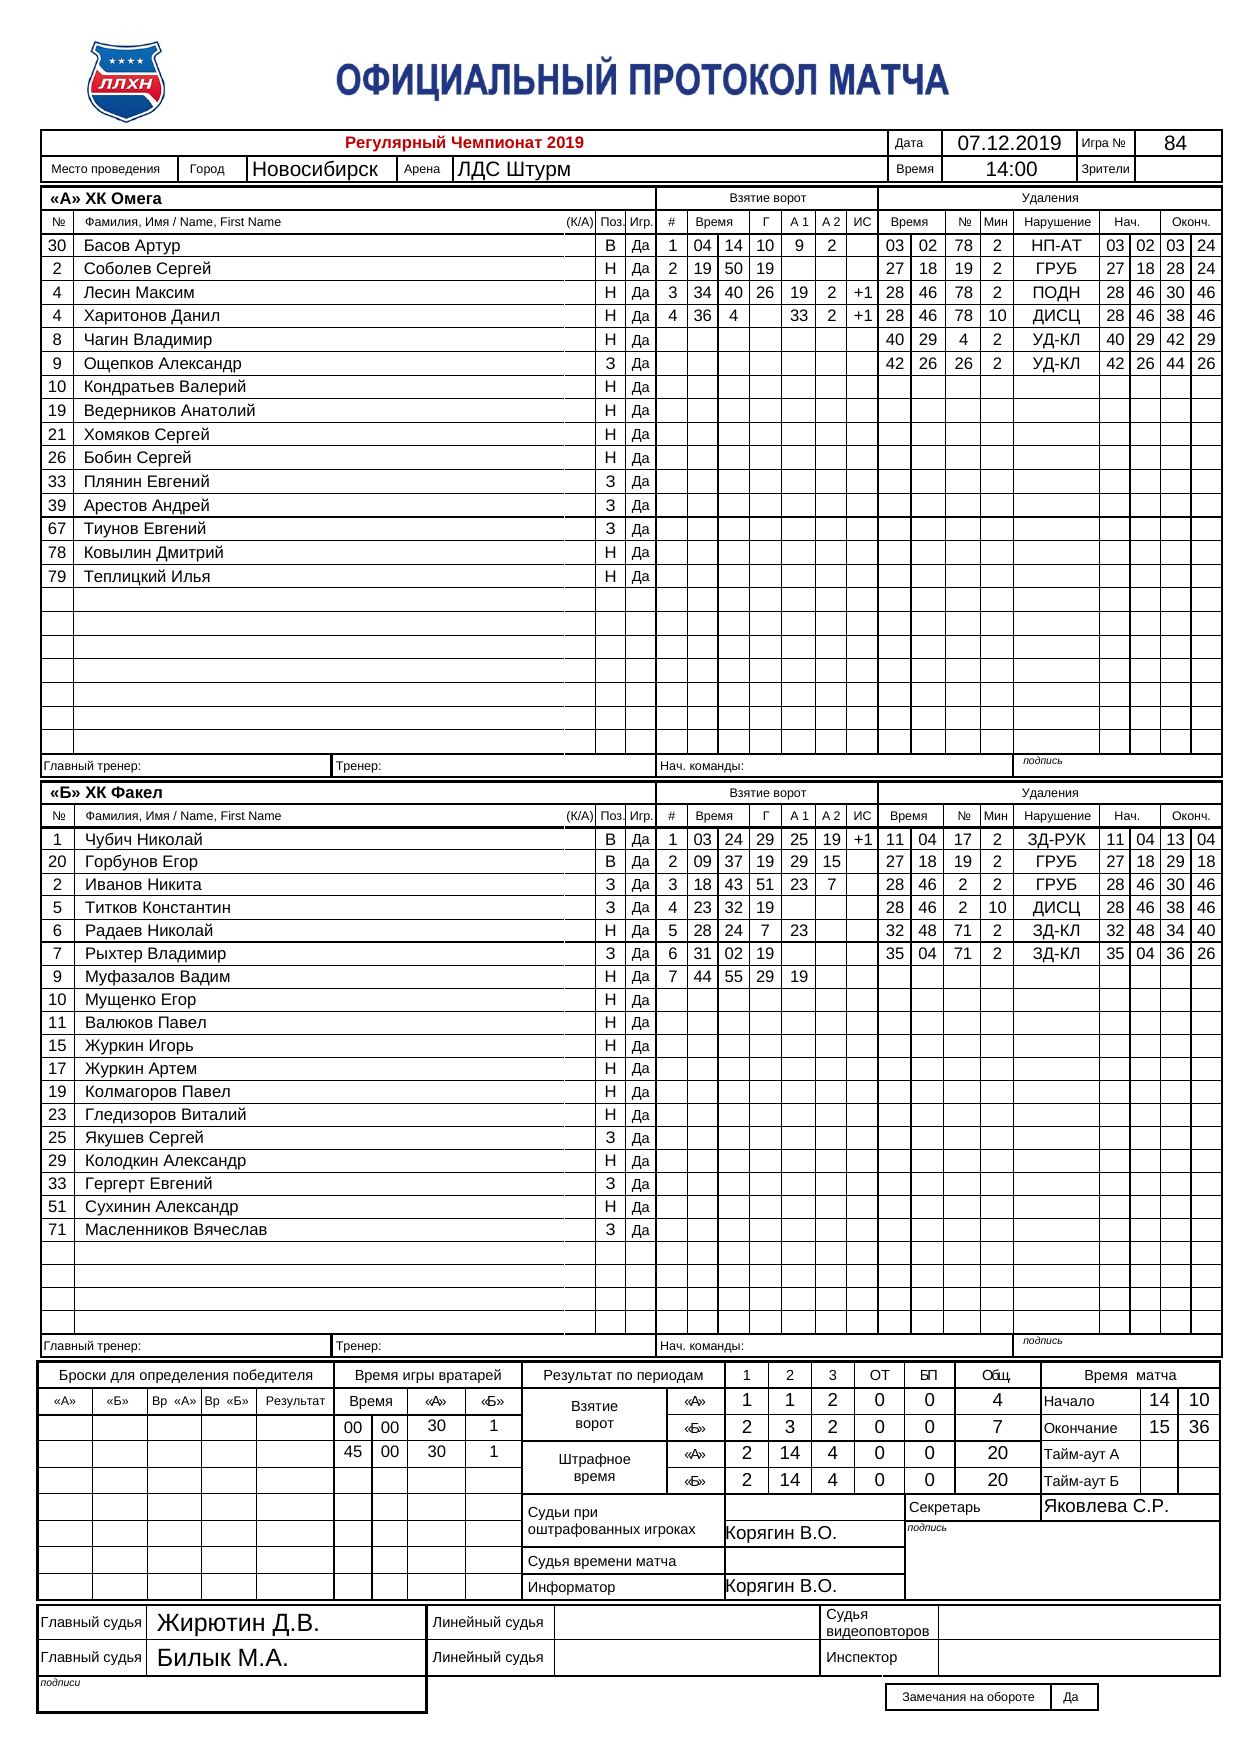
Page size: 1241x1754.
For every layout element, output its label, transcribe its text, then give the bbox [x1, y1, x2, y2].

table_cell [688, 1104, 717, 1126]
table_cell [1014, 423, 1099, 445]
table_cell [912, 1104, 943, 1126]
table_cell [782, 683, 815, 706]
table_cell 19 [782, 281, 815, 303]
table_cell [782, 1104, 815, 1126]
table_cell [596, 707, 625, 729]
table_header 07.12.2019 [943, 131, 1076, 155]
table_cell [657, 588, 687, 611]
table_cell [782, 1219, 815, 1241]
table_cell [373, 1494, 407, 1520]
table_cell [657, 470, 687, 493]
table_cell [1192, 541, 1221, 564]
table_cell 04 [912, 943, 943, 964]
table_cell [1179, 1468, 1219, 1493]
table_cell [1014, 1219, 1099, 1241]
table_cell [1161, 470, 1190, 493]
table_cell Да [626, 423, 655, 445]
table_cell [1161, 1104, 1190, 1126]
table_cell [912, 588, 945, 611]
table_cell Тайм-аут А [1042, 1441, 1140, 1467]
table_cell [565, 352, 595, 374]
table_cell [944, 1150, 980, 1172]
table_cell 9 [42, 352, 73, 374]
table_cell [816, 1311, 846, 1333]
table_cell [75, 1288, 564, 1310]
table_cell [879, 1288, 910, 1310]
table_cell 19 [750, 850, 781, 872]
table_cell 28 [1100, 896, 1129, 918]
table_cell [847, 588, 877, 611]
table_cell [565, 1196, 595, 1218]
table_cell [1100, 1058, 1129, 1079]
table_cell 46 [912, 281, 945, 303]
table_cell Муфазалов Вадим [75, 966, 564, 987]
table_cell 28 [1100, 305, 1129, 327]
table_cell [555, 1640, 819, 1675]
table_cell [719, 989, 749, 1011]
table_cell [257, 1494, 333, 1520]
table_cell [1161, 730, 1190, 753]
table_cell Мущенко Егор [75, 989, 564, 1011]
table_cell Кондратьев Валерий [74, 376, 564, 398]
table_cell [944, 1196, 980, 1218]
table_cell [1100, 612, 1129, 634]
table_cell [1100, 494, 1129, 516]
table_cell 0 [905, 1415, 954, 1440]
table_cell [257, 1416, 333, 1440]
table_cell 79 [42, 565, 73, 587]
table_cell 7 [42, 943, 74, 964]
table_cell [1161, 636, 1190, 658]
table_cell 11 [42, 1012, 74, 1033]
table_cell [944, 966, 980, 987]
table_cell 0 [855, 1415, 904, 1440]
table_cell 26 [912, 352, 945, 374]
table_cell 29 [1192, 328, 1221, 351]
table_cell [657, 399, 687, 422]
table_cell [816, 659, 846, 682]
table_cell [688, 1311, 717, 1333]
table_cell [750, 1173, 781, 1195]
table_cell [657, 541, 687, 564]
table_cell 2 [657, 850, 687, 872]
table_cell [74, 588, 564, 611]
table_cell ИС [847, 805, 877, 826]
table_cell [688, 328, 717, 351]
table_cell [782, 588, 815, 611]
table_cell Н [596, 565, 625, 587]
table_cell Оконч. [1161, 211, 1221, 233]
table_cell [782, 470, 815, 493]
table_cell [719, 352, 749, 374]
table_cell 24 [719, 829, 749, 849]
table_cell ИС [847, 211, 877, 233]
table_cell [565, 1058, 595, 1079]
table_cell Хомяков Сергей [74, 423, 564, 445]
table_cell 29 [1131, 328, 1160, 351]
table_cell Да [626, 829, 655, 849]
table_cell [1014, 1127, 1099, 1149]
table_cell [847, 565, 877, 587]
table_cell Время [879, 805, 943, 826]
table_cell [782, 1173, 815, 1195]
table_cell [750, 328, 781, 351]
table_cell [74, 683, 564, 706]
table_cell [335, 1574, 371, 1599]
table_cell [565, 1242, 595, 1264]
table_cell ДИСЦ [1014, 896, 1099, 918]
table_cell [816, 470, 846, 493]
table_cell А 1 [782, 211, 815, 233]
table_cell [657, 989, 687, 1011]
table_cell [626, 636, 655, 658]
table_cell [466, 1494, 521, 1520]
table_cell [912, 1058, 943, 1079]
table_cell 1 [466, 1416, 521, 1440]
table_cell Результат [257, 1389, 333, 1413]
table_cell [816, 989, 846, 1011]
table_cell [1192, 683, 1221, 706]
table_cell [565, 1081, 595, 1103]
table_cell [596, 588, 625, 611]
table_cell [912, 1035, 943, 1057]
table_cell [565, 636, 595, 658]
table_cell [782, 1242, 815, 1264]
table_cell [1161, 588, 1190, 611]
table_cell [1014, 1150, 1099, 1172]
table_cell [1100, 541, 1129, 564]
table_cell [1192, 1012, 1221, 1033]
table_cell № [42, 211, 73, 233]
table_cell +1 [847, 281, 877, 303]
table_cell 18 [1192, 850, 1221, 872]
table_cell Начало [1042, 1389, 1140, 1413]
table_cell Да [626, 446, 655, 469]
table_cell [946, 683, 980, 706]
table_cell Сухинин Александр [75, 1196, 564, 1218]
table_cell [688, 565, 717, 587]
table_cell [879, 588, 910, 611]
table_cell Радаев Николай [75, 920, 564, 941]
table_cell [750, 1196, 781, 1218]
table_cell 0 [905, 1442, 954, 1467]
table_cell Иванов Никита [75, 874, 564, 895]
table_cell 28 [688, 920, 717, 941]
table_cell 19 [42, 1081, 74, 1103]
table_cell Яковлева С.Р. [1042, 1495, 1219, 1520]
table_cell 14:00 [943, 157, 1076, 181]
table_cell 2 [816, 281, 846, 303]
table_cell [981, 1242, 1013, 1264]
table_cell 32 [879, 920, 910, 941]
table_cell Нач. [1100, 211, 1160, 233]
table_cell [42, 1242, 74, 1264]
table_cell [847, 235, 877, 256]
table_cell [408, 1468, 465, 1493]
table_cell [1131, 707, 1160, 729]
table_cell [657, 1265, 687, 1287]
table_cell [981, 636, 1013, 658]
table_cell Секретарь [906, 1495, 1040, 1520]
table_cell [1099, 1682, 1220, 1711]
table_cell Мин [981, 805, 1013, 826]
table_cell [466, 1547, 521, 1573]
table_cell 46 [1131, 896, 1160, 918]
table_cell Мин [981, 211, 1013, 233]
table_cell [782, 399, 815, 422]
table_cell [335, 1521, 371, 1546]
table_cell 46 [912, 896, 943, 918]
table_cell 2 [981, 874, 1013, 895]
table_cell З [596, 1127, 625, 1149]
table_cell 40 [879, 328, 910, 351]
table_cell [39, 1547, 92, 1573]
table_cell [626, 1311, 655, 1333]
table_cell [565, 494, 595, 516]
table_cell Да [626, 305, 655, 327]
table_cell Да [626, 235, 655, 256]
table_cell [719, 683, 749, 706]
table_cell 32 [1100, 920, 1129, 941]
table_cell [719, 376, 749, 398]
table_cell [981, 1081, 1013, 1103]
table_cell Нач. команды: [657, 755, 1012, 776]
table_cell 9 [42, 966, 74, 987]
table_cell [912, 494, 945, 516]
table_cell А 2 [816, 805, 846, 826]
table_cell [428, 1677, 882, 1711]
table_cell [847, 328, 877, 351]
table_cell [466, 1468, 521, 1493]
table_cell [816, 966, 846, 987]
table_cell [879, 1058, 910, 1079]
table_cell [750, 518, 781, 540]
table_cell 1 [726, 1389, 768, 1413]
table_cell [879, 966, 910, 987]
table_cell Г [750, 211, 781, 233]
table_cell [657, 565, 687, 587]
table_cell [981, 1127, 1013, 1149]
table_cell [816, 1265, 846, 1287]
table_cell 02 [719, 943, 749, 964]
table_cell [688, 494, 717, 516]
table_cell [847, 1104, 877, 1126]
table_cell [719, 470, 749, 493]
table_cell «Б» [668, 1415, 724, 1440]
table_cell [565, 1104, 595, 1126]
table_cell 2 [812, 1389, 854, 1413]
table_cell [688, 352, 717, 374]
table_cell Да [626, 850, 655, 872]
table_cell Игр. [626, 211, 655, 233]
table_cell [912, 1219, 943, 1241]
table_cell [981, 446, 1013, 469]
table_cell [408, 1494, 465, 1520]
table_cell 26 [750, 281, 781, 303]
table_cell 2 [981, 328, 1013, 351]
table_cell Фамилия, Имя / Name, First Name [75, 805, 565, 826]
table_cell 45 [335, 1441, 371, 1467]
table_cell [39, 1416, 92, 1440]
table_cell Поз. [596, 805, 625, 826]
table_cell [879, 1173, 910, 1195]
table_cell 2 [657, 257, 687, 280]
table_cell [596, 659, 625, 682]
table_cell [42, 1288, 74, 1310]
table_cell [657, 518, 687, 540]
table_cell [944, 1104, 980, 1126]
table_cell Да [626, 966, 655, 987]
table_cell [1014, 636, 1099, 658]
table_cell Тайм-аут Б [1042, 1468, 1140, 1493]
table_cell [981, 1150, 1013, 1172]
table_cell 36 [688, 305, 717, 327]
table_cell Якушев Сергей [75, 1127, 564, 1149]
table_cell [565, 1035, 595, 1057]
table_cell [1014, 1265, 1099, 1287]
table_cell [565, 659, 595, 682]
table_cell Тренер: [333, 755, 655, 776]
table_cell [782, 565, 815, 587]
table_cell [879, 399, 910, 422]
table_cell [847, 659, 877, 682]
table_cell 0 [855, 1468, 904, 1493]
table_cell [981, 1104, 1013, 1126]
table_cell [879, 612, 910, 634]
table_cell [816, 518, 846, 540]
table_cell 78 [946, 235, 980, 256]
table_cell [565, 989, 595, 1011]
table_cell [657, 1058, 687, 1079]
table_cell [688, 989, 717, 1011]
table_cell Чубич Николай [75, 829, 564, 849]
table_cell [39, 1468, 92, 1493]
table_cell 38 [1161, 896, 1190, 918]
table_cell Билык М.А. [147, 1640, 425, 1675]
table_cell [1192, 730, 1221, 753]
table_cell [750, 1127, 781, 1149]
table_cell [750, 494, 781, 516]
table_cell [1100, 1104, 1129, 1126]
table_cell [816, 920, 846, 941]
table_cell Вр «Б» [202, 1389, 256, 1413]
table_cell Н [596, 257, 625, 280]
table_cell [879, 989, 910, 1011]
table_cell 15 [1141, 1415, 1177, 1440]
table_cell [750, 1104, 781, 1126]
table_cell [42, 707, 73, 729]
table_cell [42, 659, 73, 682]
table_cell [847, 1150, 877, 1172]
table_cell [912, 636, 945, 658]
table_cell [782, 446, 815, 469]
table_cell [1100, 1265, 1129, 1287]
table_cell [565, 943, 595, 964]
table_cell 2 [981, 943, 1013, 964]
table_cell [750, 1035, 781, 1057]
table_cell [816, 1288, 846, 1310]
table_cell Харитонов Данил [74, 305, 564, 327]
table_cell Н [596, 1150, 625, 1172]
table_cell Арестов Андрей [74, 494, 564, 516]
table_cell 7 [816, 874, 846, 895]
table_cell 46 [1192, 896, 1221, 918]
table_cell 30 [408, 1416, 465, 1440]
table_cell [847, 683, 877, 706]
table_cell [1192, 1127, 1221, 1149]
table_cell 10 [750, 235, 781, 256]
table_cell [1100, 730, 1129, 753]
table_cell 78 [946, 305, 980, 327]
table_cell 1 [657, 235, 687, 256]
table_cell [596, 1288, 625, 1310]
table_cell [42, 588, 73, 611]
table_cell [946, 541, 980, 564]
table_cell [939, 1640, 1219, 1675]
table_header «Б» ХК Факел [42, 783, 655, 803]
table_cell [1192, 470, 1221, 493]
table_cell [1100, 1288, 1129, 1310]
table_cell [719, 1219, 749, 1241]
table_cell [847, 966, 877, 987]
table_cell [912, 1311, 943, 1333]
table_cell 10 [42, 376, 73, 398]
table_cell [75, 1265, 564, 1287]
table_cell 27 [1100, 850, 1129, 872]
table_cell [1100, 399, 1129, 422]
table_cell [688, 423, 717, 445]
table_cell 5 [42, 896, 74, 918]
table_cell [565, 423, 595, 445]
table_cell [596, 612, 625, 634]
table_cell [1161, 1196, 1190, 1218]
table_cell [565, 565, 595, 587]
table_cell [257, 1574, 333, 1599]
table_cell [1014, 1288, 1099, 1310]
table_cell [1192, 1058, 1221, 1079]
table_cell [1100, 636, 1129, 658]
table_cell 19 [816, 829, 846, 849]
table_cell [74, 707, 564, 729]
table_cell З [596, 896, 625, 918]
table_cell Н [596, 399, 625, 422]
table_cell Оконч. [1161, 805, 1221, 826]
table_cell 03 [1161, 235, 1190, 256]
table_cell 46 [1192, 281, 1221, 303]
table_cell 48 [912, 920, 943, 941]
table_cell [1192, 636, 1221, 658]
table_cell 25 [782, 829, 815, 849]
table_cell [750, 612, 781, 634]
table_cell 19 [946, 257, 980, 280]
table_cell [565, 281, 595, 303]
table_cell [657, 1219, 687, 1241]
table_cell [626, 707, 655, 729]
table_cell 4 [42, 305, 73, 327]
table_cell [1014, 494, 1099, 516]
table_cell [750, 1265, 781, 1287]
table_cell (К/А) [565, 805, 595, 826]
table_header Да [1052, 1685, 1097, 1709]
table_cell [847, 1035, 877, 1057]
table_cell [719, 1173, 749, 1195]
table_cell [657, 730, 687, 753]
table_cell [657, 1311, 687, 1333]
table_cell [565, 1288, 595, 1310]
table_cell 29 [42, 1150, 74, 1172]
table_cell [1192, 1288, 1221, 1310]
table_cell [1014, 588, 1099, 611]
table_cell 20 [956, 1468, 1040, 1493]
table_cell «А» [668, 1389, 724, 1413]
table_cell [373, 1521, 407, 1546]
table_cell [93, 1416, 147, 1440]
table_cell [688, 541, 717, 564]
table_cell [782, 494, 815, 516]
table_cell [93, 1574, 147, 1599]
table_cell [202, 1574, 256, 1599]
table_cell [1131, 376, 1160, 398]
table_cell [335, 1468, 371, 1493]
table_cell [1014, 518, 1099, 540]
table_cell [1131, 1081, 1160, 1103]
table_cell [981, 659, 1013, 682]
table_cell [1161, 683, 1190, 706]
table_cell Да [626, 1219, 655, 1241]
table_cell [1100, 423, 1129, 445]
table_cell [148, 1441, 201, 1467]
table_cell [42, 636, 73, 658]
table_cell [1192, 1311, 1221, 1333]
table_cell Нарушение [1014, 805, 1099, 826]
table_cell Время [688, 805, 749, 826]
table_cell [596, 1265, 625, 1287]
table_cell Да [626, 376, 655, 398]
table_cell [657, 1288, 687, 1310]
table_cell 42 [1161, 328, 1190, 351]
table_cell [657, 1104, 687, 1126]
table_cell 7 [657, 966, 687, 987]
table_cell [816, 1058, 846, 1079]
table_cell [688, 1242, 717, 1264]
table_cell [719, 1081, 749, 1103]
table_cell Гледизоров Виталий [75, 1104, 564, 1126]
table_cell [912, 1196, 943, 1218]
table_cell 44 [1161, 352, 1190, 374]
table_cell [1100, 1173, 1129, 1195]
table_cell [1100, 989, 1129, 1011]
table_cell [1131, 683, 1160, 706]
table_cell 04 [1131, 829, 1160, 849]
table_cell 14 [1141, 1389, 1177, 1413]
table_cell [335, 1494, 371, 1520]
table_cell НП-АТ [1014, 235, 1099, 256]
table_cell [1100, 1196, 1129, 1218]
table_cell [981, 707, 1013, 729]
table_cell А 2 [816, 211, 846, 233]
table_cell [879, 636, 910, 658]
table_cell [944, 1173, 980, 1195]
table_cell [257, 1547, 333, 1573]
table_cell Н [596, 966, 625, 987]
table_cell 09 [688, 850, 717, 872]
table_cell 2 [944, 874, 980, 895]
table_cell [657, 494, 687, 516]
table_cell [816, 352, 846, 374]
table_cell [782, 1150, 815, 1172]
table_cell [1161, 707, 1190, 729]
table_cell 23 [782, 920, 815, 941]
table_cell [946, 376, 980, 398]
table_cell Место проведения [42, 157, 177, 181]
table_cell Да [626, 989, 655, 1011]
table_cell [816, 1104, 846, 1126]
table_cell 28 [879, 305, 910, 327]
table_cell 33 [42, 470, 73, 493]
table_cell 26 [1192, 943, 1221, 964]
table_cell [257, 1468, 333, 1493]
table_cell [688, 1173, 717, 1195]
table_cell [847, 399, 877, 422]
table_cell 29 [1161, 850, 1190, 872]
table_cell [912, 659, 945, 682]
table_cell подпись [1014, 1335, 1221, 1356]
table_cell Ощепков Александр [74, 352, 564, 374]
table_cell [1131, 1219, 1160, 1241]
table_cell [912, 612, 945, 634]
table_cell [847, 1196, 877, 1218]
table_cell 40 [719, 281, 749, 303]
table_cell [657, 707, 687, 729]
table_cell [408, 1574, 465, 1599]
table_cell [750, 1242, 781, 1264]
table_cell [816, 446, 846, 469]
table_cell [750, 1150, 781, 1172]
table_cell [565, 305, 595, 327]
table_cell 2 [981, 829, 1013, 849]
table_cell 40 [1192, 920, 1221, 941]
table_cell 26 [42, 446, 73, 469]
table_cell [816, 1035, 846, 1057]
table_cell [1131, 1242, 1160, 1264]
table_cell Колодкин Александр [75, 1150, 564, 1172]
table_cell [719, 1311, 749, 1333]
table_cell [750, 470, 781, 493]
table_cell [202, 1547, 256, 1573]
table_cell [565, 683, 595, 706]
table_cell [565, 235, 595, 256]
table_cell 46 [1192, 874, 1221, 895]
table_header 2 [769, 1363, 811, 1387]
table_cell 46 [1192, 305, 1221, 327]
table_cell [1161, 1058, 1190, 1079]
table_cell 1 [42, 829, 74, 849]
table_cell Н [596, 423, 625, 445]
table_cell Н [596, 1058, 625, 1079]
table_cell ГРУБ [1014, 874, 1099, 895]
table_cell # [657, 805, 687, 826]
table_cell 2 [981, 920, 1013, 941]
table_cell 29 [750, 966, 781, 987]
table_cell [750, 446, 781, 469]
table_cell [1131, 588, 1160, 611]
table_cell [912, 376, 945, 398]
table_cell [912, 1265, 943, 1287]
table_cell [565, 1311, 595, 1333]
table_header БП [905, 1363, 954, 1387]
table_cell [1014, 1104, 1099, 1126]
table_cell [565, 896, 595, 918]
table_cell [39, 1494, 92, 1520]
table_cell [1131, 518, 1160, 540]
table_cell [750, 1219, 781, 1241]
table_cell 21 [42, 423, 73, 445]
table_cell Город [179, 157, 246, 181]
table_cell [657, 446, 687, 469]
table_cell [719, 423, 749, 445]
table_cell [719, 636, 749, 658]
table_cell [202, 1416, 256, 1440]
table_cell 78 [946, 281, 980, 303]
table_cell [202, 1441, 256, 1467]
table_cell [946, 399, 980, 422]
table_cell [657, 683, 687, 706]
table_cell [912, 541, 945, 564]
table_cell 36 [1161, 943, 1190, 964]
table_cell [1192, 1242, 1221, 1264]
table_cell [782, 1012, 815, 1033]
table_cell [1192, 1150, 1221, 1172]
table_cell [912, 1081, 943, 1103]
table_cell [816, 1081, 846, 1103]
table_cell 71 [944, 943, 980, 964]
table_cell [565, 518, 595, 540]
table_cell 2 [981, 257, 1013, 280]
table_header 84 [1136, 131, 1221, 155]
table_cell 27 [879, 850, 910, 872]
table_cell [1100, 470, 1129, 493]
table_cell [1192, 1219, 1221, 1241]
table_cell [816, 1173, 846, 1195]
table_cell [750, 352, 781, 374]
table_cell [981, 1219, 1013, 1241]
table_cell [1100, 659, 1129, 682]
table_cell [565, 730, 595, 753]
table_cell [1014, 1058, 1099, 1079]
table_cell 03 [879, 235, 910, 256]
table_cell 46 [1131, 874, 1160, 895]
table_cell [750, 423, 781, 445]
table_cell 18 [912, 257, 945, 280]
table_cell [912, 1288, 943, 1310]
table_cell Горбунов Егор [75, 850, 564, 872]
table_cell [847, 1081, 877, 1103]
table_cell [466, 1521, 521, 1546]
table_cell Время [335, 1389, 407, 1413]
table_cell [719, 1035, 749, 1057]
table_cell [1014, 730, 1099, 753]
table_header Время матча [1042, 1363, 1219, 1387]
table_cell [847, 1219, 877, 1241]
table_cell [565, 1219, 595, 1241]
table_cell [879, 470, 910, 493]
table_cell [719, 1012, 749, 1033]
table_cell Арена [398, 157, 452, 181]
table_cell 00 [373, 1441, 407, 1467]
table_cell 17 [944, 829, 980, 849]
table_cell 28 [1100, 874, 1129, 895]
table_cell [782, 707, 815, 729]
table_cell 37 [719, 850, 749, 872]
table_cell З [596, 518, 625, 540]
table_cell З [596, 352, 625, 374]
table_cell Н [596, 446, 625, 469]
table_cell [565, 1265, 595, 1287]
table_cell Нарушение [1014, 211, 1099, 233]
table_cell 20 [42, 850, 74, 872]
table_cell [1014, 541, 1099, 564]
table_cell 11 [879, 829, 910, 849]
table_cell Зрители [1078, 157, 1134, 181]
table_cell 27 [879, 257, 910, 280]
table_cell Да [626, 896, 655, 918]
table_cell [1161, 541, 1190, 564]
table_cell Да [626, 328, 655, 351]
table_cell [946, 612, 980, 634]
table_cell 23 [688, 896, 717, 918]
table_cell [782, 896, 815, 918]
table_cell 26 [1192, 352, 1221, 374]
table_cell [782, 943, 815, 964]
table_cell [816, 683, 846, 706]
table_cell [688, 1219, 717, 1241]
table_cell Судья видеоповторов [821, 1606, 938, 1639]
table_cell [688, 1058, 717, 1079]
table_cell 02 [912, 235, 945, 256]
table_cell [816, 896, 846, 918]
table_cell [148, 1494, 201, 1520]
table_cell [39, 1441, 92, 1467]
table_cell [1161, 1265, 1190, 1287]
table_cell [148, 1547, 201, 1573]
table_cell 23 [42, 1104, 74, 1126]
table_cell [257, 1441, 333, 1467]
table_cell УД-КЛ [1014, 328, 1099, 351]
table_cell [1100, 966, 1129, 987]
table_cell [847, 707, 877, 729]
table_cell 14 [769, 1468, 811, 1493]
table_cell З [596, 943, 625, 964]
table_cell [1014, 989, 1099, 1011]
table_cell [912, 966, 943, 987]
table_cell [946, 730, 980, 753]
table_cell Время [889, 157, 941, 181]
table_cell [981, 730, 1013, 753]
table_cell [750, 1081, 781, 1103]
table_cell [1131, 1288, 1160, 1310]
table_cell [782, 1127, 815, 1149]
table_cell 27 [1100, 257, 1129, 280]
table_cell [816, 423, 846, 445]
table_cell [688, 518, 717, 540]
table_cell [981, 1265, 1013, 1287]
table_cell [847, 257, 877, 280]
table_cell [688, 707, 717, 729]
table_cell Жирютин Д.В. [147, 1606, 425, 1639]
table_cell Главный судья [39, 1606, 146, 1639]
table_cell Да [626, 1150, 655, 1172]
table_cell [879, 1104, 910, 1126]
table_cell [816, 565, 846, 587]
table_cell [946, 565, 980, 587]
table_cell [688, 1196, 717, 1218]
table_cell 14 [719, 235, 749, 256]
table_cell Корягин В.О. [726, 1521, 904, 1546]
table_cell Новосибирск [248, 157, 396, 181]
table_cell [657, 659, 687, 682]
table_cell [750, 1012, 781, 1033]
table_cell [1100, 1012, 1129, 1033]
table_cell [1192, 565, 1221, 587]
table_cell 18 [688, 874, 717, 895]
table_cell [688, 588, 717, 611]
table_cell [657, 612, 687, 634]
table_cell [719, 1127, 749, 1149]
table_cell [565, 920, 595, 941]
table_cell [1131, 966, 1160, 987]
table_cell [981, 989, 1013, 1011]
table_cell [816, 494, 846, 516]
table_cell [847, 1288, 877, 1310]
table_cell [750, 541, 781, 564]
table_cell [39, 1521, 92, 1546]
table_cell [981, 683, 1013, 706]
table_cell [750, 399, 781, 422]
table_cell 2 [42, 257, 73, 280]
table_cell 51 [42, 1196, 74, 1218]
table_cell [816, 1012, 846, 1033]
table_cell 28 [879, 896, 910, 918]
table_cell [1131, 1035, 1160, 1057]
table_cell Игр. [626, 805, 655, 826]
table_cell [944, 1311, 980, 1333]
table_cell Да [626, 399, 655, 422]
table_cell Тиунов Евгений [74, 518, 564, 540]
table_cell [782, 612, 815, 634]
table_cell [981, 1288, 1013, 1310]
table_cell [946, 588, 980, 611]
table_cell [74, 612, 564, 634]
table_cell [1192, 966, 1221, 987]
table_cell [847, 376, 877, 398]
table_cell [719, 659, 749, 682]
table_cell 2 [726, 1442, 768, 1467]
table_cell [816, 541, 846, 564]
table_cell [981, 541, 1013, 564]
table_cell [847, 446, 877, 469]
table_cell 0 [905, 1468, 954, 1493]
table_cell ЗД-КЛ [1014, 920, 1099, 941]
table_cell 2 [981, 235, 1013, 256]
table_cell [688, 1265, 717, 1287]
table_cell 2 [981, 850, 1013, 872]
table_cell [657, 376, 687, 398]
table_cell Да [626, 494, 655, 516]
table_cell подпись [1014, 755, 1221, 776]
table_cell 0 [855, 1389, 904, 1413]
table_cell ПОДН [1014, 281, 1099, 303]
table_cell [981, 1058, 1013, 1079]
table_cell [912, 1127, 943, 1149]
table_cell [626, 1242, 655, 1264]
table_cell Главный судья [39, 1640, 146, 1675]
table_cell 2 [816, 235, 846, 256]
table_cell 23 [782, 874, 815, 895]
table_cell [782, 1265, 815, 1287]
table_cell 6 [657, 943, 687, 964]
table_cell [879, 1081, 910, 1103]
table_cell [596, 730, 625, 753]
table_cell Ведерников Анатолий [74, 399, 564, 422]
table_cell [1014, 1012, 1099, 1033]
table_cell [1131, 399, 1160, 422]
table_cell 51 [750, 874, 781, 895]
table_cell Бобин Сергей [74, 446, 564, 469]
table_cell [944, 1012, 980, 1033]
table_cell [202, 1521, 256, 1546]
table_cell [1192, 494, 1221, 516]
table_cell «А» [408, 1389, 465, 1413]
table_cell [1131, 494, 1160, 516]
table_cell [847, 541, 877, 564]
table_cell [847, 850, 877, 872]
table_cell [626, 659, 655, 682]
table_cell [847, 920, 877, 941]
table_cell [816, 1242, 846, 1264]
table_cell [847, 1311, 877, 1333]
table_cell [847, 352, 877, 374]
table_cell [879, 376, 910, 398]
table_cell [944, 1242, 980, 1264]
table_cell [719, 565, 749, 587]
table_cell [1014, 565, 1099, 587]
table_cell [883, 1677, 1220, 1681]
table_cell [946, 470, 980, 493]
table_cell [750, 565, 781, 587]
table_cell 7 [750, 920, 781, 941]
table_cell Штрафное время [523, 1442, 666, 1493]
table_cell 10 [981, 305, 1013, 327]
table_cell [1131, 1150, 1160, 1172]
table_cell 04 [1192, 829, 1221, 849]
table_cell [1100, 446, 1129, 469]
table_cell [1161, 1219, 1190, 1241]
table_cell [981, 588, 1013, 611]
table_cell [657, 1196, 687, 1218]
table_cell [879, 565, 910, 587]
table_cell [912, 565, 945, 587]
table_cell [688, 376, 717, 398]
table_cell Нач. [1100, 805, 1160, 826]
table_cell [1131, 612, 1160, 634]
table_cell [596, 683, 625, 706]
table_cell [1014, 399, 1099, 422]
table_cell [944, 1127, 980, 1149]
table_cell [782, 636, 815, 658]
table_cell 39 [42, 494, 73, 516]
table_cell [1161, 1127, 1190, 1149]
table_header Результат по периодам [523, 1363, 724, 1387]
table_cell [1100, 376, 1129, 398]
table_cell [847, 518, 877, 540]
table_cell 55 [719, 966, 749, 987]
table_cell [93, 1441, 147, 1467]
table_cell Главный тренер: [42, 1335, 330, 1356]
table_cell [657, 352, 687, 374]
table_cell [981, 966, 1013, 987]
table_cell № [42, 805, 74, 826]
table_cell «Б» [668, 1468, 724, 1493]
table_cell [1161, 376, 1190, 398]
table_cell ГРУБ [1014, 257, 1099, 280]
table_cell [879, 730, 910, 753]
table_cell 02 [1131, 235, 1160, 256]
table_cell [879, 1150, 910, 1172]
table_cell [626, 588, 655, 611]
table_cell [1192, 399, 1221, 422]
table_cell [42, 1265, 74, 1287]
table_cell Журкин Артем [75, 1058, 564, 1079]
table_cell [1161, 518, 1190, 540]
table_cell [688, 1081, 717, 1103]
table_header Удаления [879, 783, 1221, 803]
table_cell [944, 1288, 980, 1310]
table_cell [816, 943, 846, 964]
table_cell Да [626, 541, 655, 564]
table_cell [596, 636, 625, 658]
table_cell [816, 328, 846, 351]
table_cell Да [626, 1104, 655, 1126]
table_cell [565, 966, 595, 987]
table_cell [879, 1219, 910, 1241]
table_cell [1100, 1242, 1129, 1264]
table_cell [816, 376, 846, 398]
table_cell 25 [42, 1127, 74, 1149]
table_cell [847, 1012, 877, 1033]
table_cell [782, 1288, 815, 1310]
table_cell [1192, 588, 1221, 611]
table_cell Да [626, 565, 655, 587]
table_cell [944, 1265, 980, 1287]
table_cell [816, 1196, 846, 1218]
table_cell [565, 446, 595, 469]
table_cell [944, 1219, 980, 1241]
table_cell [847, 730, 877, 753]
table_cell 24 [1192, 257, 1221, 280]
table_cell [1192, 659, 1221, 682]
table_cell [847, 494, 877, 516]
table_cell [93, 1468, 147, 1493]
table_cell 5 [657, 920, 687, 941]
table_cell [879, 1035, 910, 1057]
table_cell [1141, 1468, 1177, 1493]
table_cell 19 [750, 257, 781, 280]
table_cell 19 [750, 896, 781, 918]
table_cell [912, 1173, 943, 1195]
table_cell Теплицкий Илья [74, 565, 564, 587]
table_cell Н [596, 281, 625, 303]
table_cell 2 [42, 874, 74, 895]
table_cell [1100, 1035, 1129, 1057]
table_cell [981, 518, 1013, 540]
table_cell 35 [879, 943, 910, 964]
table_cell З [596, 1173, 625, 1195]
table_cell Взятие ворот [523, 1389, 666, 1440]
table_cell [688, 470, 717, 493]
table_cell [1192, 1196, 1221, 1218]
table_cell [74, 730, 564, 753]
table_cell [750, 683, 781, 706]
table_cell 4 [956, 1389, 1040, 1413]
table_cell [879, 1127, 910, 1149]
table_cell [1014, 1242, 1099, 1264]
table_cell Главный тренер: [42, 755, 330, 776]
table_cell [719, 541, 749, 564]
table_cell [750, 305, 781, 327]
table_cell [1100, 707, 1129, 729]
table_cell [1192, 518, 1221, 540]
table_cell [847, 1173, 877, 1195]
table_cell [1131, 470, 1160, 493]
table_cell 17 [42, 1058, 74, 1079]
table_header «А» ХК Омега [42, 188, 655, 209]
table_cell 19 [688, 257, 717, 280]
table_cell 1 [657, 829, 687, 849]
table_cell [879, 541, 910, 564]
table_cell [719, 1242, 749, 1264]
table_cell [93, 1547, 147, 1573]
table_cell 2 [812, 1415, 854, 1440]
table_cell 35 [1100, 943, 1129, 964]
table_cell [912, 423, 945, 445]
table_cell 04 [1131, 943, 1160, 964]
table_cell 29 [782, 850, 815, 872]
table_cell [1192, 1104, 1221, 1126]
table_cell [879, 518, 910, 540]
table_cell 67 [42, 518, 73, 540]
table_cell [688, 1012, 717, 1033]
table_cell [946, 423, 980, 445]
table_cell [719, 1150, 749, 1172]
table_cell [719, 399, 749, 422]
table_cell 28 [1100, 281, 1129, 303]
table_cell «А» [668, 1442, 724, 1467]
table_cell Тренер: [333, 1335, 655, 1356]
table_cell 1 [769, 1389, 811, 1413]
table_cell [1161, 1035, 1190, 1057]
table_cell # [657, 211, 687, 233]
table_cell 3 [657, 281, 687, 303]
table_cell [847, 1265, 877, 1287]
table_cell 03 [688, 829, 717, 849]
table_cell 46 [912, 874, 943, 895]
table_cell Н [596, 305, 625, 327]
table_cell [750, 730, 781, 753]
table_cell Плянин Евгений [74, 470, 564, 493]
table_cell [847, 423, 877, 445]
table_cell [1192, 1265, 1221, 1287]
table_cell [719, 1058, 749, 1079]
table_cell 00 [373, 1416, 407, 1440]
table_cell Линейный судья [428, 1606, 554, 1639]
table_cell [847, 1242, 877, 1264]
table_cell [912, 1150, 943, 1172]
table_cell Инспектор [821, 1640, 938, 1675]
table_cell 46 [1131, 305, 1160, 327]
table_cell [750, 1311, 781, 1333]
table_cell 2 [816, 305, 846, 327]
table_cell В [596, 235, 625, 256]
table_cell Нач. команды: [657, 1335, 1012, 1356]
table_cell [657, 328, 687, 351]
table_cell 26 [946, 352, 980, 374]
table_cell [981, 1012, 1013, 1033]
table_cell [816, 1127, 846, 1149]
table_cell [981, 612, 1013, 634]
table_cell [1161, 612, 1190, 634]
table_cell Н [596, 1035, 625, 1057]
table_cell [782, 1081, 815, 1103]
table_cell [688, 399, 717, 422]
table_cell 19 [944, 850, 980, 872]
table_cell 44 [688, 966, 717, 987]
table_cell [565, 1127, 595, 1149]
table_cell подписи [39, 1677, 425, 1711]
table_cell [1192, 1081, 1221, 1103]
table_cell [782, 376, 815, 398]
table_cell [1192, 989, 1221, 1011]
table_cell [688, 730, 717, 753]
table_cell «Б » [466, 1389, 521, 1413]
table_cell 20 [956, 1442, 1040, 1467]
table_cell [719, 494, 749, 516]
table_cell [373, 1468, 407, 1493]
table_cell [626, 1265, 655, 1287]
table_cell Корягин В.О. [726, 1575, 904, 1599]
table_cell [42, 730, 73, 753]
table_cell 1 [466, 1441, 521, 1467]
table_cell [847, 896, 877, 918]
table_cell 4 [812, 1468, 854, 1493]
table_cell 71 [42, 1219, 74, 1241]
table_cell [1014, 1173, 1099, 1195]
table_cell [596, 1242, 625, 1264]
table_cell [555, 1606, 819, 1639]
table_cell [1131, 1311, 1160, 1333]
table_cell [1161, 423, 1190, 445]
table_cell [565, 707, 595, 729]
table_cell [879, 423, 910, 445]
table_cell ЗД-РУК [1014, 829, 1099, 849]
table_cell [1161, 1288, 1190, 1310]
table_cell [912, 730, 945, 753]
table_cell [565, 829, 595, 849]
table_cell [1161, 966, 1190, 987]
table_cell [626, 612, 655, 634]
table_cell Н [596, 1012, 625, 1033]
table_cell [373, 1574, 407, 1599]
table_cell ЗД-КЛ [1014, 943, 1099, 964]
table_cell [93, 1521, 147, 1546]
table_cell [912, 989, 943, 1011]
table_cell Басов Артур [74, 235, 564, 256]
table_cell Поз. [596, 211, 625, 233]
table_cell 33 [782, 305, 815, 327]
table_cell Г [750, 805, 781, 826]
table_cell [688, 1127, 717, 1149]
table_cell 18 [1131, 257, 1160, 280]
table_cell Н [596, 376, 625, 398]
table_cell 4 [812, 1442, 854, 1467]
table_cell З [596, 470, 625, 493]
table_cell Н [596, 1196, 625, 1218]
table_cell [657, 636, 687, 658]
table_cell [1131, 1104, 1160, 1126]
table_cell [946, 707, 980, 729]
table_cell 29 [750, 829, 781, 849]
table_cell [1161, 1311, 1190, 1333]
table_cell [1100, 1219, 1129, 1241]
table_cell [719, 707, 749, 729]
table_cell 78 [42, 541, 73, 564]
table_cell [688, 683, 717, 706]
table_cell Н [596, 1104, 625, 1126]
table_cell [879, 1242, 910, 1264]
table_cell [750, 707, 781, 729]
table_cell [912, 399, 945, 422]
table_cell Да [626, 874, 655, 895]
table_cell [719, 612, 749, 634]
table_cell Время [688, 211, 749, 233]
table_cell [565, 1173, 595, 1195]
table_cell Да [626, 943, 655, 964]
table_cell [719, 518, 749, 540]
table_cell [1131, 659, 1160, 682]
table_cell [565, 1150, 595, 1172]
table_cell 43 [719, 874, 749, 895]
table_cell [93, 1494, 147, 1520]
table_cell Судьи при оштрафованных игроках [523, 1495, 724, 1546]
table_cell [879, 1265, 910, 1287]
table_cell 18 [1131, 850, 1160, 872]
table_header Регулярный Чемпионат 2019 [42, 131, 887, 155]
table_cell Колмагоров Павел [75, 1081, 564, 1103]
table_cell УД-КЛ [1014, 352, 1099, 374]
table_header Дата [889, 131, 941, 155]
table_cell 2 [981, 281, 1013, 303]
table_cell [750, 659, 781, 682]
table_cell [565, 470, 595, 493]
table_cell ГРУБ [1014, 850, 1099, 872]
table_cell «А» [39, 1389, 92, 1413]
table_cell [1131, 1127, 1160, 1149]
table_cell [719, 588, 749, 611]
table_cell Судья времени матча [523, 1548, 724, 1573]
table_cell [912, 1242, 943, 1264]
table_cell В [596, 829, 625, 849]
table_cell [816, 707, 846, 729]
table_cell [912, 1012, 943, 1033]
table_cell [42, 683, 73, 706]
table_cell З [596, 494, 625, 516]
table_cell [782, 328, 815, 351]
table_cell [981, 1311, 1013, 1333]
table_cell 31 [688, 943, 717, 964]
table_cell [719, 328, 749, 351]
table_cell 48 [1131, 920, 1160, 941]
table_cell [466, 1574, 521, 1599]
table_cell 2 [726, 1468, 768, 1493]
table_cell [816, 588, 846, 611]
table_cell 3 [657, 874, 687, 895]
table_cell подпись [906, 1522, 1219, 1599]
table_cell [750, 588, 781, 611]
table_cell [1131, 1196, 1160, 1218]
table_cell Н [596, 541, 625, 564]
table_cell [782, 730, 815, 753]
table_cell [750, 989, 781, 1011]
table_cell [946, 494, 980, 516]
table_cell В [596, 850, 625, 872]
table_cell 00 [335, 1416, 371, 1440]
table_cell [981, 423, 1013, 445]
table_cell [1131, 541, 1160, 564]
table_cell Да [626, 1058, 655, 1079]
table_cell [1141, 1441, 1177, 1467]
table_cell [944, 1035, 980, 1057]
table_cell [944, 1081, 980, 1103]
table_cell 26 [1131, 352, 1160, 374]
table_cell [782, 989, 815, 1011]
table_cell [1161, 494, 1190, 516]
table_cell [1100, 1150, 1129, 1172]
table_cell ДИСЦ [1014, 305, 1099, 327]
table_cell 28 [879, 281, 910, 303]
table_cell 32 [719, 896, 749, 918]
table_cell 15 [816, 850, 846, 872]
table_header Время игры вратарей [335, 1363, 521, 1387]
table_cell [657, 1012, 687, 1033]
table_cell Да [626, 1173, 655, 1195]
table_cell Да [626, 920, 655, 941]
table_cell Да [626, 1012, 655, 1033]
table_cell [373, 1547, 407, 1573]
table_cell [750, 1058, 781, 1079]
table_cell Рыхтер Владимир [75, 943, 564, 964]
table_cell Да [626, 281, 655, 303]
table_cell Да [626, 1081, 655, 1103]
table_cell [1014, 470, 1099, 493]
table_cell [782, 1035, 815, 1057]
table_cell [1192, 1035, 1221, 1057]
table_cell [688, 1035, 717, 1057]
table_cell [148, 1574, 201, 1599]
table_cell [879, 494, 910, 516]
table_cell [981, 565, 1013, 587]
table_cell 18 [912, 850, 943, 872]
table_cell 42 [879, 352, 910, 374]
table_cell [719, 1196, 749, 1218]
table_cell 30 [42, 235, 73, 256]
table_cell [782, 659, 815, 682]
table_cell [1192, 1173, 1221, 1195]
table_cell № [944, 805, 980, 826]
table_cell [626, 730, 655, 753]
table_cell 33 [42, 1173, 74, 1195]
table_cell [816, 1219, 846, 1241]
table_cell [1100, 565, 1129, 587]
table_cell [719, 1288, 749, 1310]
table_cell 24 [719, 920, 749, 941]
table_cell 3 [769, 1415, 811, 1440]
table_cell [816, 730, 846, 753]
table_cell [1161, 1012, 1190, 1033]
table_cell [1131, 1058, 1160, 1079]
table_cell [42, 612, 73, 634]
table_cell Лесин Максим [74, 281, 564, 303]
table_cell [75, 1242, 564, 1264]
table_cell [912, 707, 945, 729]
table_cell 11 [1100, 829, 1129, 849]
table_cell Соболев Сергей [74, 257, 564, 280]
table_cell [1161, 1242, 1190, 1264]
table_cell 4 [946, 328, 980, 351]
table_cell 2 [981, 352, 1013, 374]
table_cell 46 [1131, 281, 1160, 303]
table_cell 40 [1100, 328, 1129, 351]
table_cell 42 [1100, 352, 1129, 374]
table_cell [1014, 966, 1099, 987]
table_cell 28 [1161, 257, 1190, 280]
table_cell [565, 612, 595, 634]
table_cell 24 [1192, 235, 1221, 256]
table_cell [816, 636, 846, 658]
table_cell [946, 446, 980, 469]
table_cell [1192, 376, 1221, 398]
table_cell 36 [1179, 1415, 1219, 1440]
table_cell [981, 376, 1013, 398]
table_cell Н [596, 920, 625, 941]
table_cell Журкин Игорь [75, 1035, 564, 1057]
table_cell 13 [1161, 829, 1190, 849]
table_cell [688, 612, 717, 634]
table_cell Ковылин Дмитрий [74, 541, 564, 564]
table_cell [1161, 659, 1190, 682]
table_cell Масленников Вячеслав [75, 1219, 564, 1241]
table_cell 15 [42, 1035, 74, 1057]
table_cell [42, 1311, 74, 1333]
table_cell 34 [688, 281, 717, 303]
table_cell [847, 874, 877, 895]
table_cell [657, 1081, 687, 1103]
table_cell [912, 470, 945, 493]
table_cell [879, 1196, 910, 1218]
table_cell [565, 328, 595, 351]
table_cell [657, 1127, 687, 1149]
table_cell 2 [944, 896, 980, 918]
table_cell А 1 [782, 805, 815, 826]
table_cell [847, 470, 877, 493]
table_cell [1131, 1265, 1160, 1287]
table_cell 0 [855, 1442, 904, 1467]
table_cell 4 [657, 305, 687, 327]
table_cell 38 [1161, 305, 1190, 327]
table_cell ЛДС Штурм [454, 157, 887, 181]
table_cell Да [626, 352, 655, 374]
table_cell [912, 518, 945, 540]
table_cell [912, 683, 945, 706]
table_cell [981, 470, 1013, 493]
table_cell [816, 257, 846, 280]
table_cell [565, 588, 595, 611]
table_header Замечания на обороте [887, 1685, 1050, 1709]
table_cell [750, 376, 781, 398]
table_header 3 [812, 1363, 854, 1387]
table_cell [1192, 707, 1221, 729]
table_cell Да [626, 518, 655, 540]
table_cell [565, 257, 595, 280]
table_cell [847, 943, 877, 964]
table_cell Информатор [523, 1575, 724, 1599]
table_cell «Б» [93, 1389, 147, 1413]
table_cell [1161, 989, 1190, 1011]
table_cell 19 [42, 399, 73, 422]
table_cell 03 [1100, 235, 1129, 256]
table_cell [782, 1311, 815, 1333]
table_cell 2 [726, 1415, 768, 1440]
table_header Удаления [879, 188, 1221, 209]
table_cell +1 [847, 305, 877, 327]
table_cell (К/А) [565, 211, 595, 233]
table_cell [782, 518, 815, 540]
table_cell [1100, 518, 1129, 540]
table_cell 19 [782, 966, 815, 987]
table_cell [981, 1196, 1013, 1218]
table_cell [657, 423, 687, 445]
table_cell [1014, 683, 1099, 706]
table_cell [688, 1288, 717, 1310]
table_cell [1161, 399, 1190, 422]
table_cell № [946, 211, 980, 233]
table_cell [1100, 683, 1129, 706]
table_cell [1014, 659, 1099, 682]
table_cell 10 [42, 989, 74, 1011]
table_cell Титков Константин [75, 896, 564, 918]
table_cell 14 [769, 1442, 811, 1467]
table_cell [74, 659, 564, 682]
table_cell Да [626, 1035, 655, 1057]
table_cell [879, 659, 910, 682]
table_cell [726, 1548, 904, 1573]
table_cell [750, 1288, 781, 1310]
table_cell [912, 446, 945, 469]
table_cell Да [626, 257, 655, 280]
table_cell Да [626, 1127, 655, 1149]
table_cell [1100, 1081, 1129, 1103]
table_cell [688, 659, 717, 682]
table_cell [1014, 612, 1099, 634]
table_cell 34 [1161, 920, 1190, 941]
table_cell [688, 636, 717, 658]
table_cell 50 [719, 257, 749, 280]
table_cell [816, 399, 846, 422]
table_cell [688, 446, 717, 469]
table_cell [782, 257, 815, 280]
table_cell [782, 423, 815, 445]
table_cell [1179, 1441, 1219, 1467]
table_cell [879, 1311, 910, 1333]
table_cell [1100, 1311, 1129, 1333]
table_cell [782, 352, 815, 374]
table_cell [1192, 612, 1221, 634]
table_cell [782, 1196, 815, 1218]
table_cell [39, 1574, 92, 1599]
table_cell [1100, 1127, 1129, 1149]
table_cell [847, 636, 877, 658]
table_cell [148, 1468, 201, 1493]
table_cell 30 [1161, 281, 1190, 303]
table_cell 30 [408, 1441, 465, 1467]
table_cell [626, 683, 655, 706]
table_cell [847, 989, 877, 1011]
table_cell [946, 659, 980, 682]
table_cell [1136, 157, 1221, 181]
table_cell 8 [42, 328, 73, 351]
table_cell [74, 636, 564, 658]
table_cell [944, 989, 980, 1011]
table_cell [1161, 446, 1190, 469]
table_cell [944, 1058, 980, 1079]
table_cell 46 [912, 305, 945, 327]
table_cell [719, 1265, 749, 1287]
table_cell [1014, 1196, 1099, 1218]
table_cell [726, 1495, 904, 1520]
table_cell [939, 1606, 1219, 1639]
table_cell [688, 1150, 717, 1172]
table_cell [981, 399, 1013, 422]
table_cell 28 [879, 874, 910, 895]
table_cell [981, 494, 1013, 516]
table_cell [1014, 376, 1099, 398]
table_cell [335, 1547, 371, 1573]
table_cell [1131, 1012, 1160, 1033]
table_cell 19 [750, 943, 781, 964]
table_header ОТ [855, 1363, 904, 1387]
table_cell 4 [42, 281, 73, 303]
table_cell [847, 1058, 877, 1079]
table_cell [626, 1288, 655, 1310]
table_cell 7 [956, 1415, 1040, 1440]
table_cell [750, 636, 781, 658]
table_cell [847, 1127, 877, 1149]
table_cell [719, 446, 749, 469]
picture [5, 28, 1179, 129]
table_header 1 [726, 1363, 768, 1387]
table_cell Валюков Павел [75, 1012, 564, 1033]
table_cell [1014, 1035, 1099, 1057]
table_cell [1131, 989, 1160, 1011]
table_cell [946, 518, 980, 540]
table_cell 30 [1161, 874, 1190, 895]
table_cell [565, 399, 595, 422]
table_cell [1100, 588, 1129, 611]
table_cell [408, 1521, 465, 1546]
table_cell Линейный судья [428, 1640, 554, 1675]
table_cell [148, 1521, 201, 1546]
table_cell [1192, 423, 1221, 445]
table_cell 9 [782, 235, 815, 256]
table_cell Н [596, 328, 625, 351]
table_cell Фамилия, Имя / Name, First Name [74, 211, 565, 233]
table_cell [1161, 1173, 1190, 1195]
table_cell [408, 1547, 465, 1573]
table_cell 29 [912, 328, 945, 351]
table_cell 4 [657, 896, 687, 918]
table_cell 04 [912, 829, 943, 849]
table_cell 10 [1179, 1389, 1219, 1413]
table_cell [565, 1012, 595, 1033]
table_cell Да [626, 1196, 655, 1218]
table_cell [879, 707, 910, 729]
table_header Броски для определения победителя [39, 1363, 333, 1387]
table_cell [565, 376, 595, 398]
table_cell Да [626, 470, 655, 493]
table_cell З [596, 1219, 625, 1241]
table_cell [1014, 1081, 1099, 1103]
table_cell [1161, 1150, 1190, 1172]
table_cell [1161, 565, 1190, 587]
table_cell [1014, 446, 1099, 469]
table_cell [879, 1012, 910, 1033]
table_cell [148, 1416, 201, 1440]
table_cell [202, 1468, 256, 1493]
table_cell Чагин Владимир [74, 328, 564, 351]
table_cell +1 [847, 829, 877, 849]
table_cell [816, 1150, 846, 1172]
table_cell [657, 1242, 687, 1264]
table_cell [847, 612, 877, 634]
table_cell [565, 850, 595, 872]
table_cell [782, 1058, 815, 1079]
table_cell [1131, 423, 1160, 445]
table_cell [1014, 1311, 1099, 1333]
table_cell [981, 1173, 1013, 1195]
table_cell [1192, 446, 1221, 469]
table_cell Время [879, 211, 945, 233]
table_cell [657, 1150, 687, 1172]
table_cell [1161, 1081, 1190, 1103]
table_header Взятие ворот [657, 188, 877, 209]
table_cell [1014, 707, 1099, 729]
table_cell 6 [42, 920, 74, 941]
table_cell [782, 541, 815, 564]
table_header Общ. [956, 1363, 1040, 1387]
table_cell [719, 730, 749, 753]
table_cell [1131, 1173, 1160, 1195]
table_cell [1131, 730, 1160, 753]
table_header Игра № [1078, 131, 1134, 155]
table_cell [75, 1311, 564, 1333]
table_cell [879, 683, 910, 706]
table_cell Н [596, 1081, 625, 1103]
table_cell [816, 612, 846, 634]
table_cell [202, 1494, 256, 1520]
table_cell 4 [719, 305, 749, 327]
table_cell [565, 874, 595, 895]
table_cell З [596, 874, 625, 895]
table_cell 04 [688, 235, 717, 256]
table_cell [879, 446, 910, 469]
table_cell [946, 636, 980, 658]
table_cell [1131, 446, 1160, 469]
table_cell 0 [905, 1389, 954, 1413]
table_cell 10 [981, 896, 1013, 918]
table_cell [657, 1173, 687, 1195]
table_cell Окончание [1042, 1415, 1140, 1440]
table_cell [1131, 565, 1160, 587]
table_cell [596, 1311, 625, 1333]
table_cell 71 [944, 920, 980, 941]
table_cell [1131, 636, 1160, 658]
table_cell Н [596, 989, 625, 1011]
table_cell Гергерт Евгений [75, 1173, 564, 1195]
table_cell [257, 1521, 333, 1546]
table_cell Вр «А» [148, 1389, 201, 1413]
table_cell [981, 1035, 1013, 1057]
table_cell [657, 1035, 687, 1057]
table_header Взятие ворот [657, 783, 877, 803]
table_cell [565, 541, 595, 564]
table_cell [719, 1104, 749, 1126]
